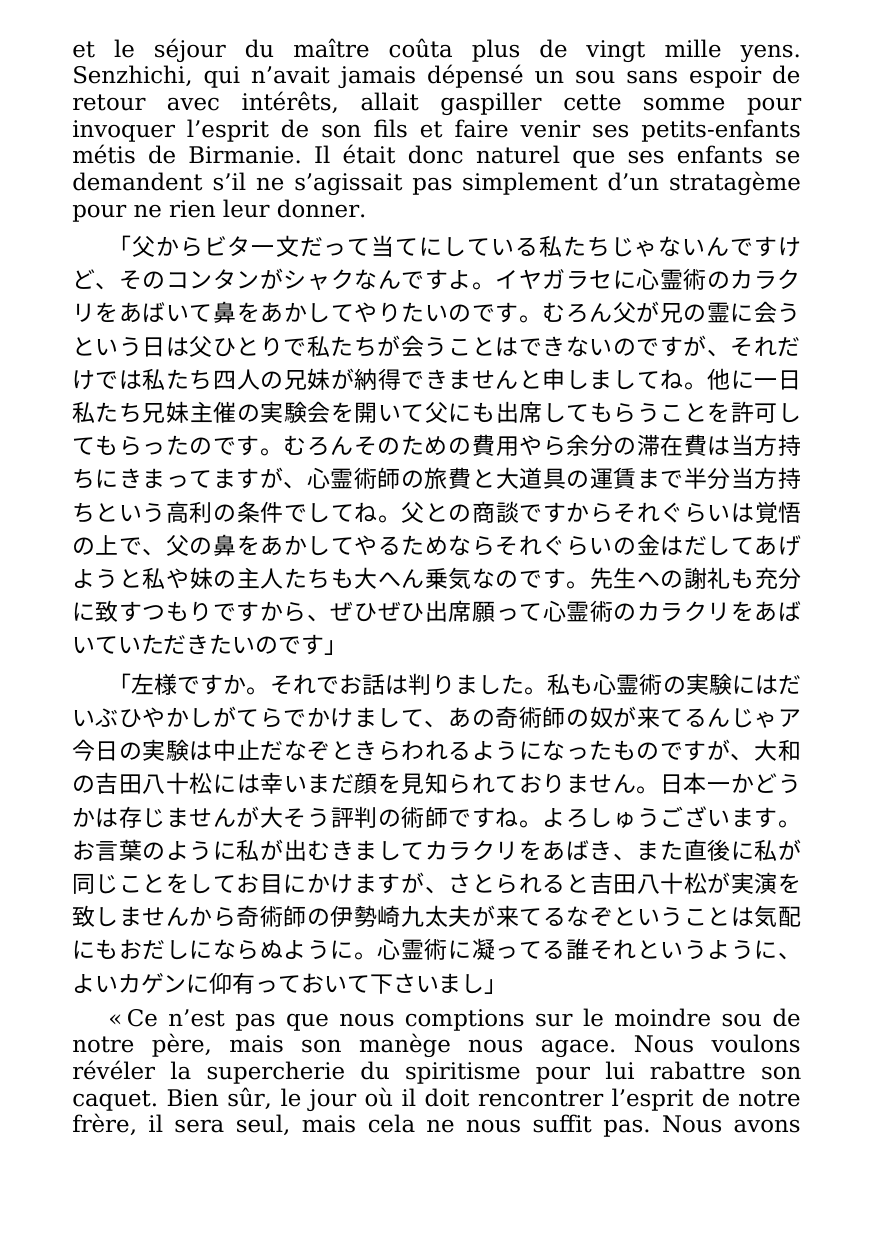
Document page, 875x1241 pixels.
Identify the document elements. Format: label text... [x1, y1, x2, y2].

text et le séjour du maître coûta plus de vingt mille yens. Senzhichi, qui n’avait jamais dépensé un sou sans espoir de retour avec intérêts, allait gaspiller cette somme pour invoquer l’esprit de son fils et faire venir ses petits-enfants métis de Birmanie. Il était donc naturel que ses enfants se demandent s’il ne s’agissait pas simplement d’un stratagème pour ne rien leur donner. [72, 36, 802, 223]
text « Ce n’est pas que nous comptions sur le moindre sou de notre père, mais son manège nous agace. Nous voulons révéler la supercherie du spiritisme pour lui rabattre son caquet. Bien sûr, le jour où il doit rencontrer l’esprit de notre frère, il sera seul, mais cela ne nous suffit pas. Nous avons [72, 1005, 802, 1138]
text 「左様ですか。それでお話は判りました。私も心霊術の実験にはだいぶひやかしがてらでかけまして、あの奇術師の奴が来てるんじゃア今日の実験は中止だなぞときらわれるようになったものですが、大和の吉田八十松には幸いまだ顔を見知られておりません。日本一かどうかは存じませんが大そう評判の術師ですね。よろしゅうございます。お言葉のように私が出むきましてカラクリをあばき、また直後に私が同じことをしてお目にかけますが、さとられると吉田八十松が実演を致しませんから奇術師の伊勢崎九太夫が来てるなぞということは気配にもおだしにならぬように。心霊術に凝ってる誰それというように、よいカゲンに仰有っておいて下さいまし」 [72, 667, 802, 999]
text 「父からビタ一文だって当てにしている私たちじゃないんですけど、そのコンタンがシャクなんですよ。イヤガラセに心霊術のカラクリをあばいて鼻をあかしてやりたいのです。むろん父が兄の霊に会うという日は父ひとりで私たちが会うことはできないのですが、それだけでは私たち四人の兄妹が納得できませんと申しましてね。他に一日私たち兄妹主催の実験会を開いて父にも出席してもらうことを許可してもらったのです。むろんそのための費用やら余分の滞在費は当方持ちにきまってますが、心霊術師の旅費と大道具の運賃まで半分当方持ちという高利の条件でしてね。父との商談ですからそれぐらいは覚悟の上で、父の鼻をあかしてやるためならそれぐらいの金はだしてあげようと私や妹の主人たちも大へん乗気なのです。先生への謝礼も充分に致すつもりですから、ぜひぜひ出席願って心霊術のカラクリをあばいていただきたいのです」 [72, 229, 802, 661]
